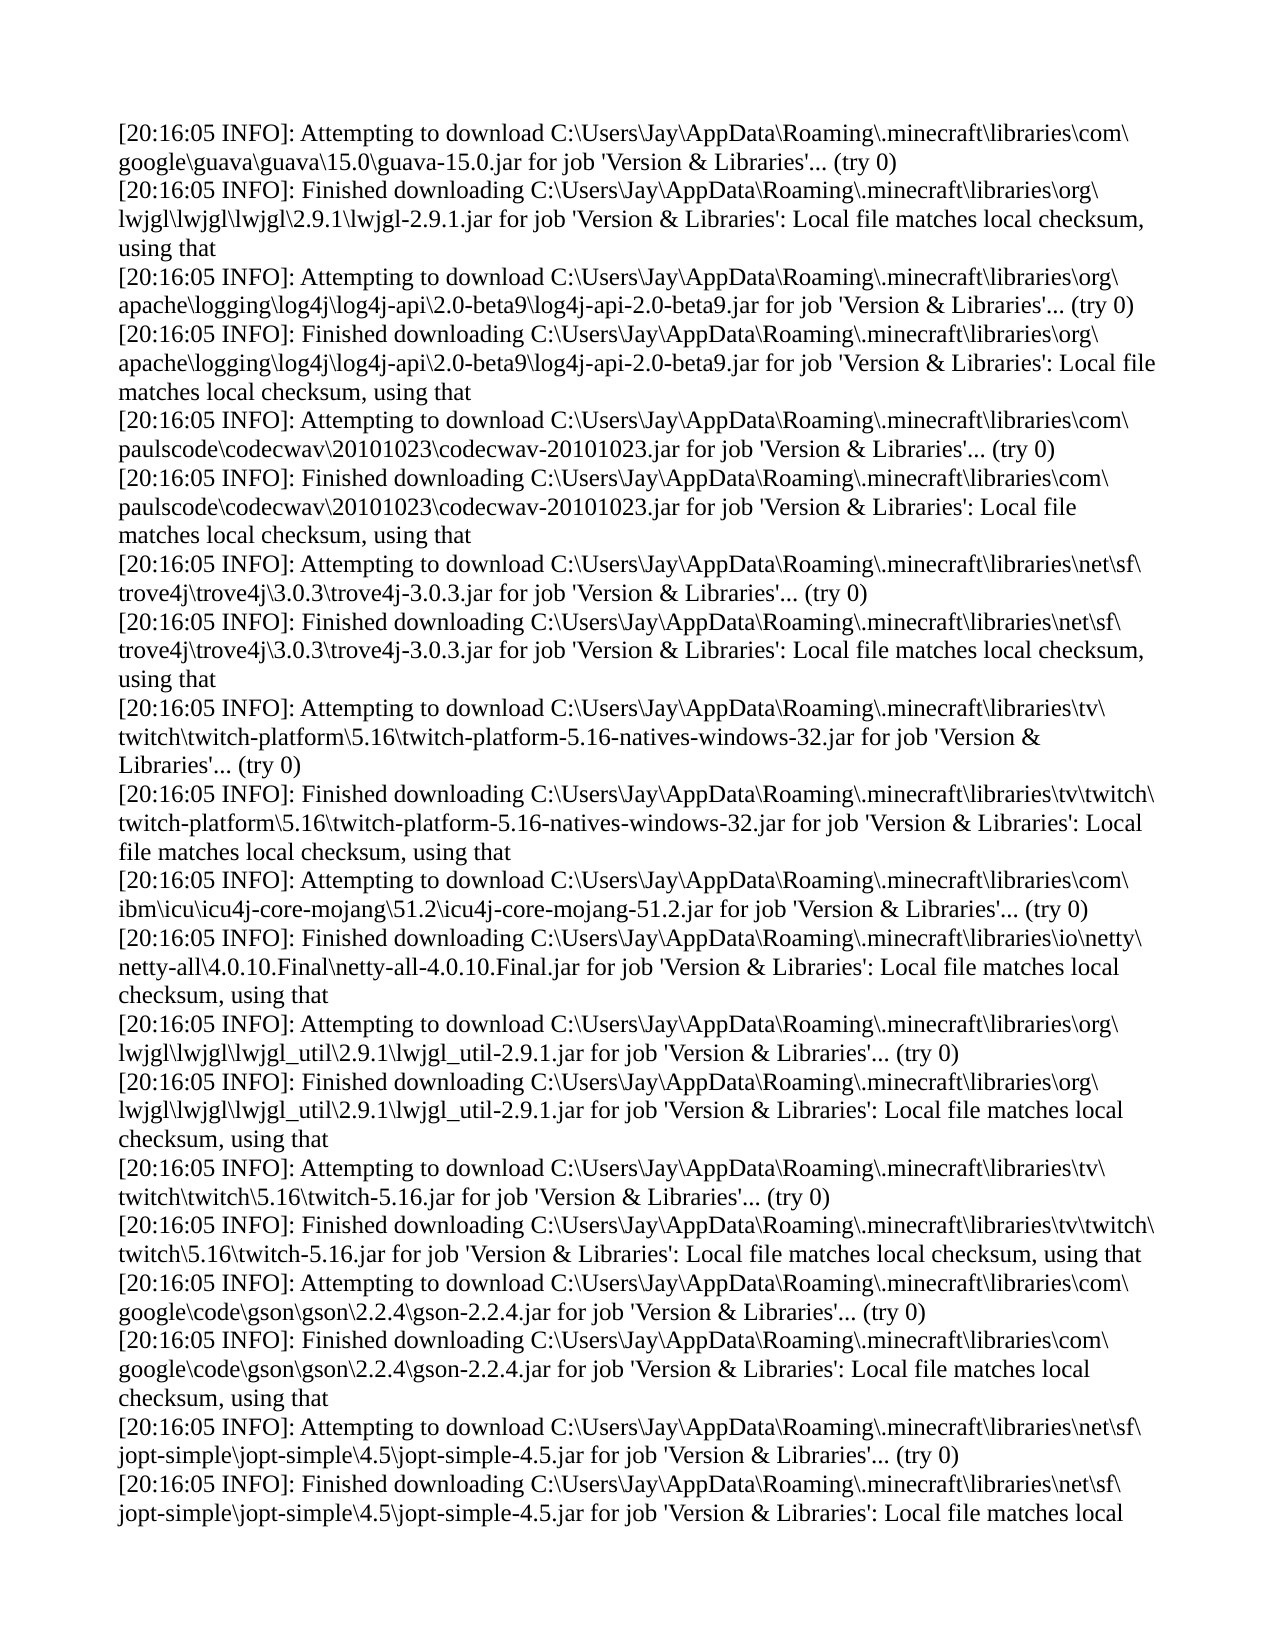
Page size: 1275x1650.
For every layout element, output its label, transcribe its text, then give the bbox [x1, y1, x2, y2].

text [20:16:05 INFO]: Finished downloading C:\Users\Jay\AppData\Roaming\.minecraft\libraries\org\lwjgl\lwjgl\lwjgl\2.9.1\lwjgl-2.9.1.jar for job 'Version & Libraries': Local file matches local checksum, using that [118, 176, 1157, 262]
text [20:16:05 INFO]: Finished downloading C:\Users\Jay\AppData\Roaming\.minecraft\libraries\com\paulscode\codecwav\20101023\codecwav-20101023.jar for job 'Version & Libraries': Local file matches local checksum, using that [118, 463, 1157, 549]
text [20:16:05 INFO]: Attempting to download C:\Users\Jay\AppData\Roaming\.minecraft\libraries\com\google\guava\guava\15.0\guava-15.0.jar for job 'Version & Libraries'... (try 0) [118, 118, 1157, 176]
text [20:16:05 INFO]: Finished downloading C:\Users\Jay\AppData\Roaming\.minecraft\libraries\tv\twitch\twitch-platform\5.16\twitch-platform-5.16-natives-windows-32.jar for job 'Version & Libraries': Local file matches local checksum, using that [118, 779, 1157, 866]
text [20:16:05 INFO]: Attempting to download C:\Users\Jay\AppData\Roaming\.minecraft\libraries\com\ibm\icu\icu4j-core-mojang\51.2\icu4j-core-mojang-51.2.jar for job 'Version & Libraries'... (try 0) [118, 866, 1157, 923]
text [20:16:05 INFO]: Attempting to download C:\Users\Jay\AppData\Roaming\.minecraft\libraries\tv\twitch\twitch-platform\5.16\twitch-platform-5.16-natives-windows-32.jar for job 'Version & Libraries'... (try 0) [118, 693, 1157, 779]
text [20:16:05 INFO]: Attempting to download C:\Users\Jay\AppData\Roaming\.minecraft\libraries\com\paulscode\codecwav\20101023\codecwav-20101023.jar for job 'Version & Libraries'... (try 0) [118, 406, 1157, 463]
text [20:16:05 INFO]: Finished downloading C:\Users\Jay\AppData\Roaming\.minecraft\libraries\org\lwjgl\lwjgl\lwjgl_util\2.9.1\lwjgl_util-2.9.1.jar for job 'Version & Libraries': Local file matches local checksum, using that [118, 1067, 1157, 1153]
text [20:16:05 INFO]: Attempting to download C:\Users\Jay\AppData\Roaming\.minecraft\libraries\org\lwjgl\lwjgl\lwjgl_util\2.9.1\lwjgl_util-2.9.1.jar for job 'Version & Libraries'... (try 0) [118, 1009, 1157, 1067]
text [20:16:05 INFO]: Attempting to download C:\Users\Jay\AppData\Roaming\.minecraft\libraries\net\sf\trove4j\trove4j\3.0.3\trove4j-3.0.3.jar for job 'Version & Libraries'... (try 0) [118, 549, 1157, 607]
text [20:16:05 INFO]: Attempting to download C:\Users\Jay\AppData\Roaming\.minecraft\libraries\com\google\code\gson\gson\2.2.4\gson-2.2.4.jar for job 'Version & Libraries'... (try 0) [118, 1268, 1157, 1326]
text [20:16:05 INFO]: Attempting to download C:\Users\Jay\AppData\Roaming\.minecraft\libraries\org\apache\logging\log4j\log4j-api\2.0-beta9\log4j-api-2.0-beta9.jar for job 'Version & Libraries'... (try 0) [118, 262, 1157, 319]
text [20:16:05 INFO]: Finished downloading C:\Users\Jay\AppData\Roaming\.minecraft\libraries\tv\twitch\twitch\5.16\twitch-5.16.jar for job 'Version & Libraries': Local file matches local checksum, using that [118, 1211, 1157, 1268]
text [20:16:05 INFO]: Finished downloading C:\Users\Jay\AppData\Roaming\.minecraft\libraries\net\sf\trove4j\trove4j\3.0.3\trove4j-3.0.3.jar for job 'Version & Libraries': Local file matches local checksum, using that [118, 607, 1157, 693]
text [20:16:05 INFO]: Finished downloading C:\Users\Jay\AppData\Roaming\.minecraft\libraries\com\google\code\gson\gson\2.2.4\gson-2.2.4.jar for job 'Version & Libraries': Local file matches local checksum, using that [118, 1326, 1157, 1412]
text [20:16:05 INFO]: Finished downloading C:\Users\Jay\AppData\Roaming\.minecraft\libraries\net\sf\jopt-simple\jopt-simple\4.5\jopt-simple-4.5.jar for job 'Version & Libraries': Local file matches local [118, 1469, 1157, 1527]
text [20:16:05 INFO]: Attempting to download C:\Users\Jay\AppData\Roaming\.minecraft\libraries\tv\twitch\twitch\5.16\twitch-5.16.jar for job 'Version & Libraries'... (try 0) [118, 1153, 1157, 1211]
text [20:16:05 INFO]: Finished downloading C:\Users\Jay\AppData\Roaming\.minecraft\libraries\org\apache\logging\log4j\log4j-api\2.0-beta9\log4j-api-2.0-beta9.jar for job 'Version & Libraries': Local file matches local checksum, using that [118, 319, 1157, 406]
text [20:16:05 INFO]: Attempting to download C:\Users\Jay\AppData\Roaming\.minecraft\libraries\net\sf\jopt-simple\jopt-simple\4.5\jopt-simple-4.5.jar for job 'Version & Libraries'... (try 0) [118, 1412, 1157, 1469]
text [20:16:05 INFO]: Finished downloading C:\Users\Jay\AppData\Roaming\.minecraft\libraries\io\netty\netty-all\4.0.10.Final\netty-all-4.0.10.Final.jar for job 'Version & Libraries': Local file matches local checksum, using that [118, 923, 1157, 1009]
